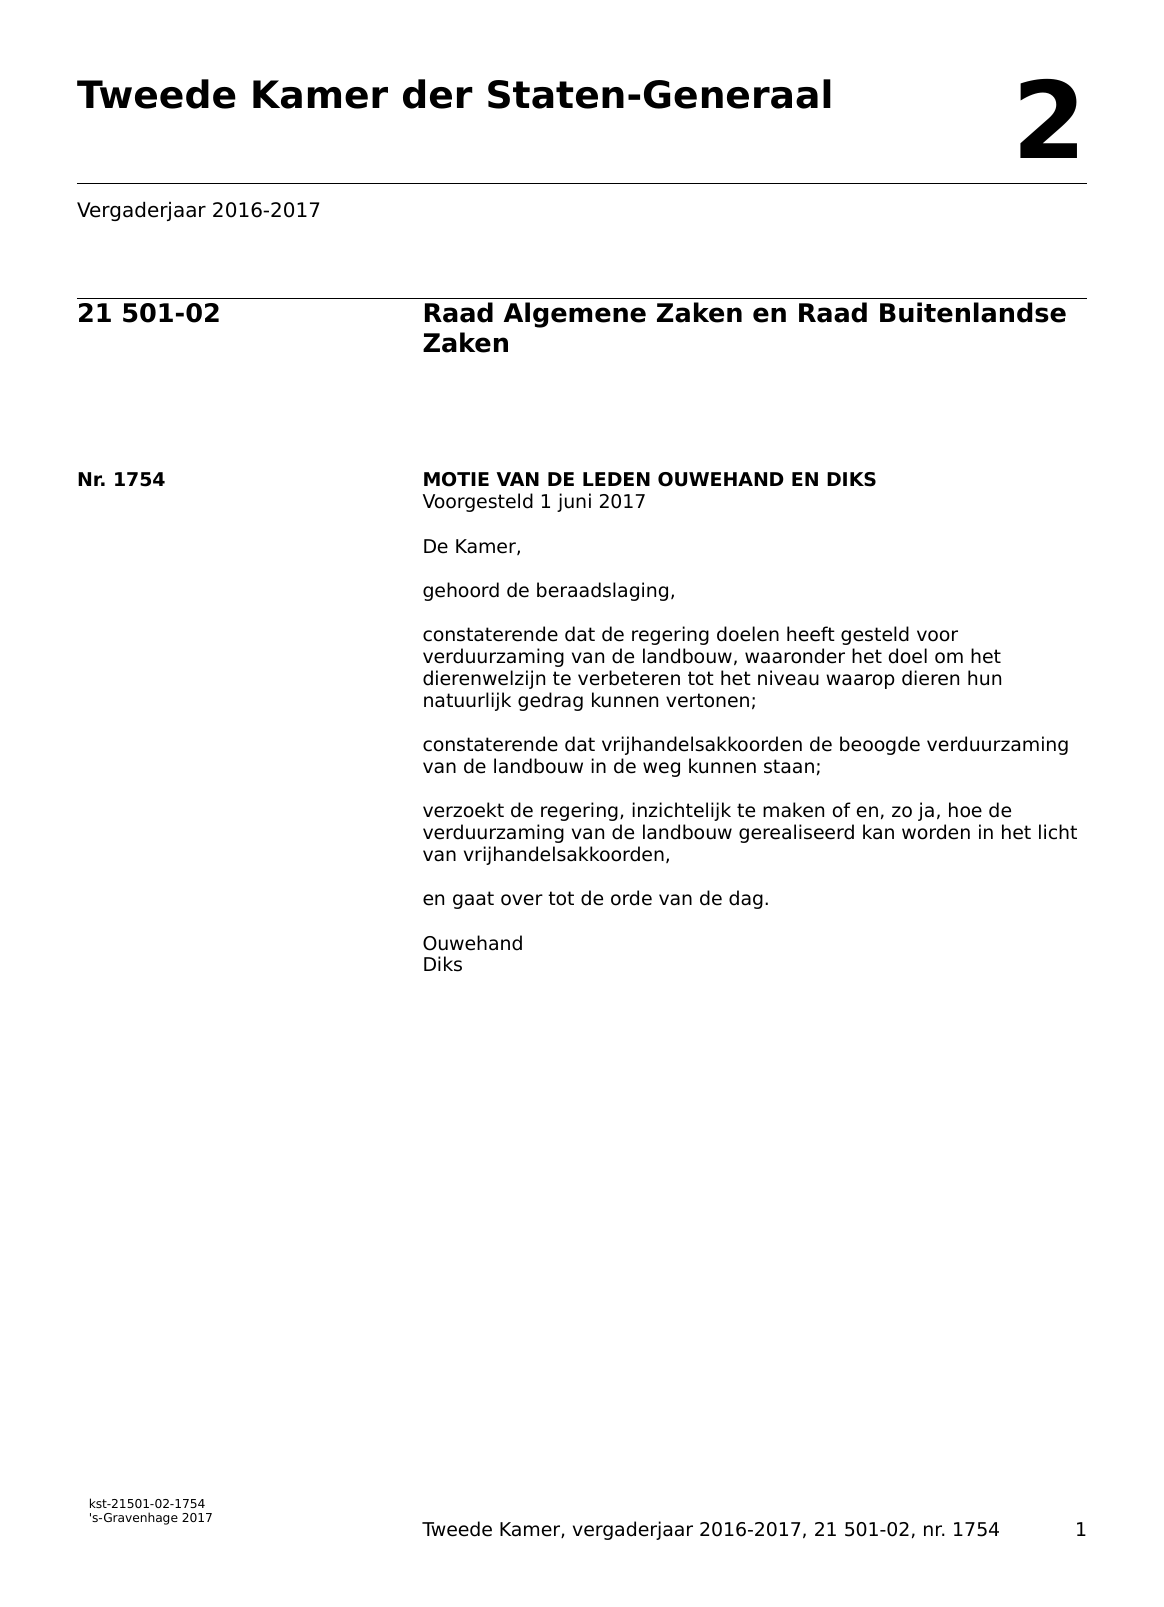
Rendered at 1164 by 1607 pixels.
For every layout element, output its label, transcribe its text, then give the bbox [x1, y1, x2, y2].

text gehoord de beraadslaging, [422, 580, 1087, 602]
subtitle Nr. 1754 MOTIE VAN DE LEDEN OUWEHAND EN DIKS [77, 469, 1087, 491]
text Diks [422, 954, 1087, 976]
table_cell Vergaderjaar 2016-2017 [77, 184, 1087, 298]
text kst-21501-02-1754 [88, 1497, 323, 1511]
text Ouwehand [422, 932, 1087, 954]
text De Kamer, [422, 536, 1087, 557]
text 's-Gravenhage 2017 [88, 1511, 323, 1525]
text Voorgesteld 1 juni 2017 [422, 491, 1087, 513]
text en gaat over tot de orde van de dag. [422, 888, 1087, 910]
table_header Tweede Kamer der Staten-Generaal [77, 59, 886, 183]
subtitle 21 501-02 Raad Algemene Zaken en Raad Buitenlandse Zaken [77, 299, 1087, 358]
text constaterende dat vrijhandelsakkoorden de beoogde verduurzaming van de landbouw in de weg kunnen staan; [422, 734, 1087, 778]
text verzoekt de regering, inzichtelijk te maken of en, zo ja, hoe de verduurzaming van de landbouw gerealiseerd kan worden in het licht van vrijhandelsakkoorden, [422, 800, 1087, 866]
text constaterende dat de regering doelen heeft gesteld voor verduurzaming van de landbouw, waaronder het doel om het dierenwelzijn te verbeteren tot het niveau waarop dieren hun natuurlijk gedrag kunnen vertonen; [422, 624, 1087, 712]
table_header 2 [886, 59, 1087, 183]
